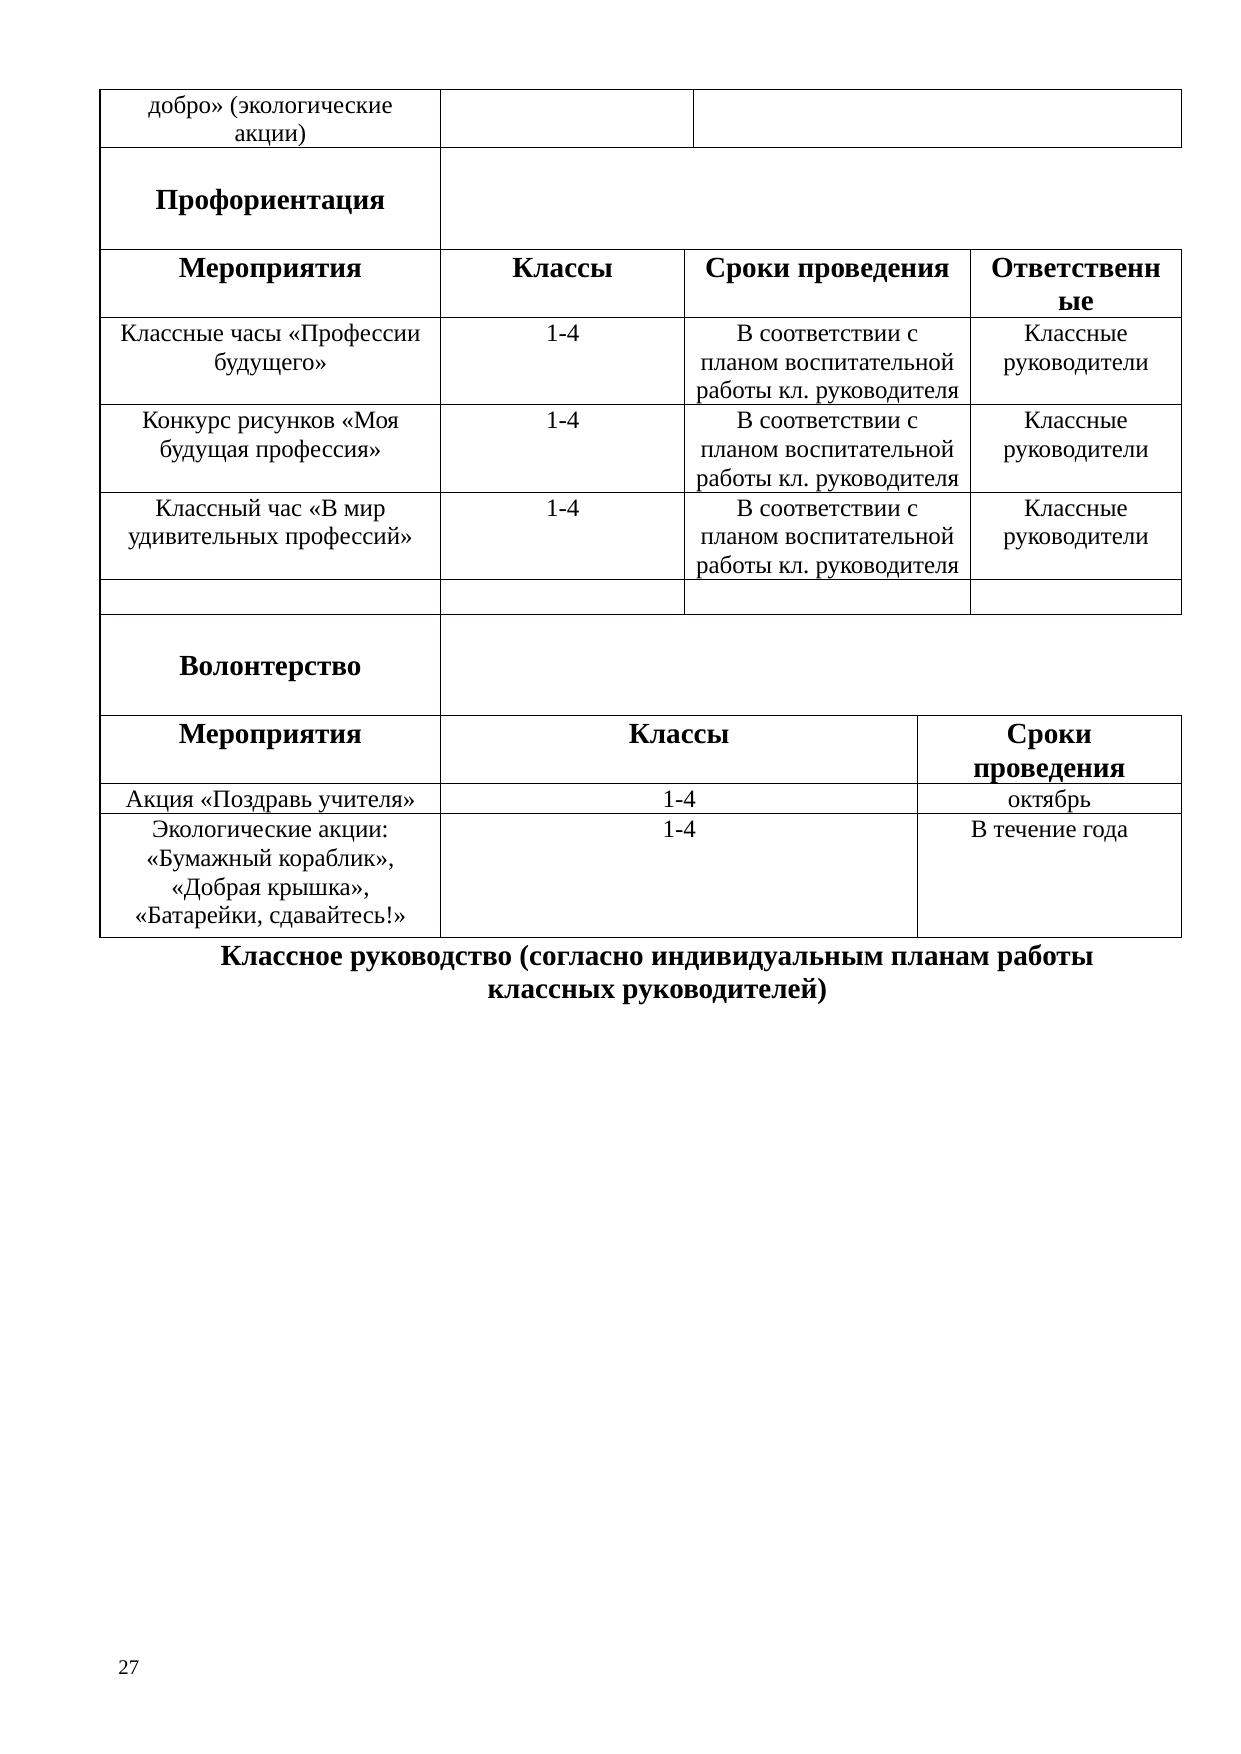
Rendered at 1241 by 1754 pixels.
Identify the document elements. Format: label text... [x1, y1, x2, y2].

table_cell Акция «Поздравь учителя» [101, 784, 440, 813]
table_cell 1-4 [441, 318, 684, 404]
table_cell Сроки проведения [685, 250, 970, 317]
table_cell Классы [441, 250, 684, 317]
table_cell октябрь [918, 784, 1181, 813]
table_cell Классные руководители [971, 405, 1181, 492]
table_cell Мероприятия [101, 250, 440, 317]
table_cell Ответственные [971, 250, 1181, 317]
table_cell 1-4 [441, 405, 684, 492]
table_cell Классные руководители [971, 318, 1181, 404]
table_cell [685, 580, 970, 613]
text Классное руководство (согласно индивидуальным планам работы классных руководителей) [177, 938, 1137, 1005]
table_cell [971, 580, 1181, 613]
table_cell Мероприятия [101, 716, 440, 783]
table_cell Классные часы «Профессии будущего» [101, 318, 440, 404]
table_cell [441, 90, 693, 147]
table_cell 1-4 [441, 814, 917, 937]
table_cell добро» (экологические акции) [101, 90, 440, 147]
table_cell В соответствии с планом воспитательной работы кл. руководителя [685, 405, 970, 492]
table_cell Классный час «В мир удивительных профессий» [101, 493, 440, 579]
table_cell В течение года [918, 814, 1181, 937]
table_cell Классные руководители [971, 493, 1181, 579]
table_cell [441, 148, 1181, 249]
table_cell 1-4 [441, 784, 917, 813]
table_cell Конкурс рисунков «Моя будущая профессия» [101, 405, 440, 492]
table_cell Волонтерство [101, 615, 440, 715]
table_cell Экологические акции: «Бумажный кораблик», «Добрая крышка», «Батарейки, сдавайтесь!» [101, 814, 440, 937]
table_cell Классы [441, 716, 917, 783]
table_cell В соответствии с планом воспитательной работы кл. руководителя [685, 318, 970, 404]
table_cell [694, 90, 1181, 147]
table_cell [101, 580, 440, 613]
table_cell В соответствии с планом воспитательной работы кл. руководителя [685, 493, 970, 579]
table_cell Сроки проведения [918, 716, 1181, 783]
table_cell [441, 580, 684, 613]
table_cell Профориентация [101, 148, 440, 249]
table_cell 1-4 [441, 493, 684, 579]
table_cell [441, 615, 1181, 715]
